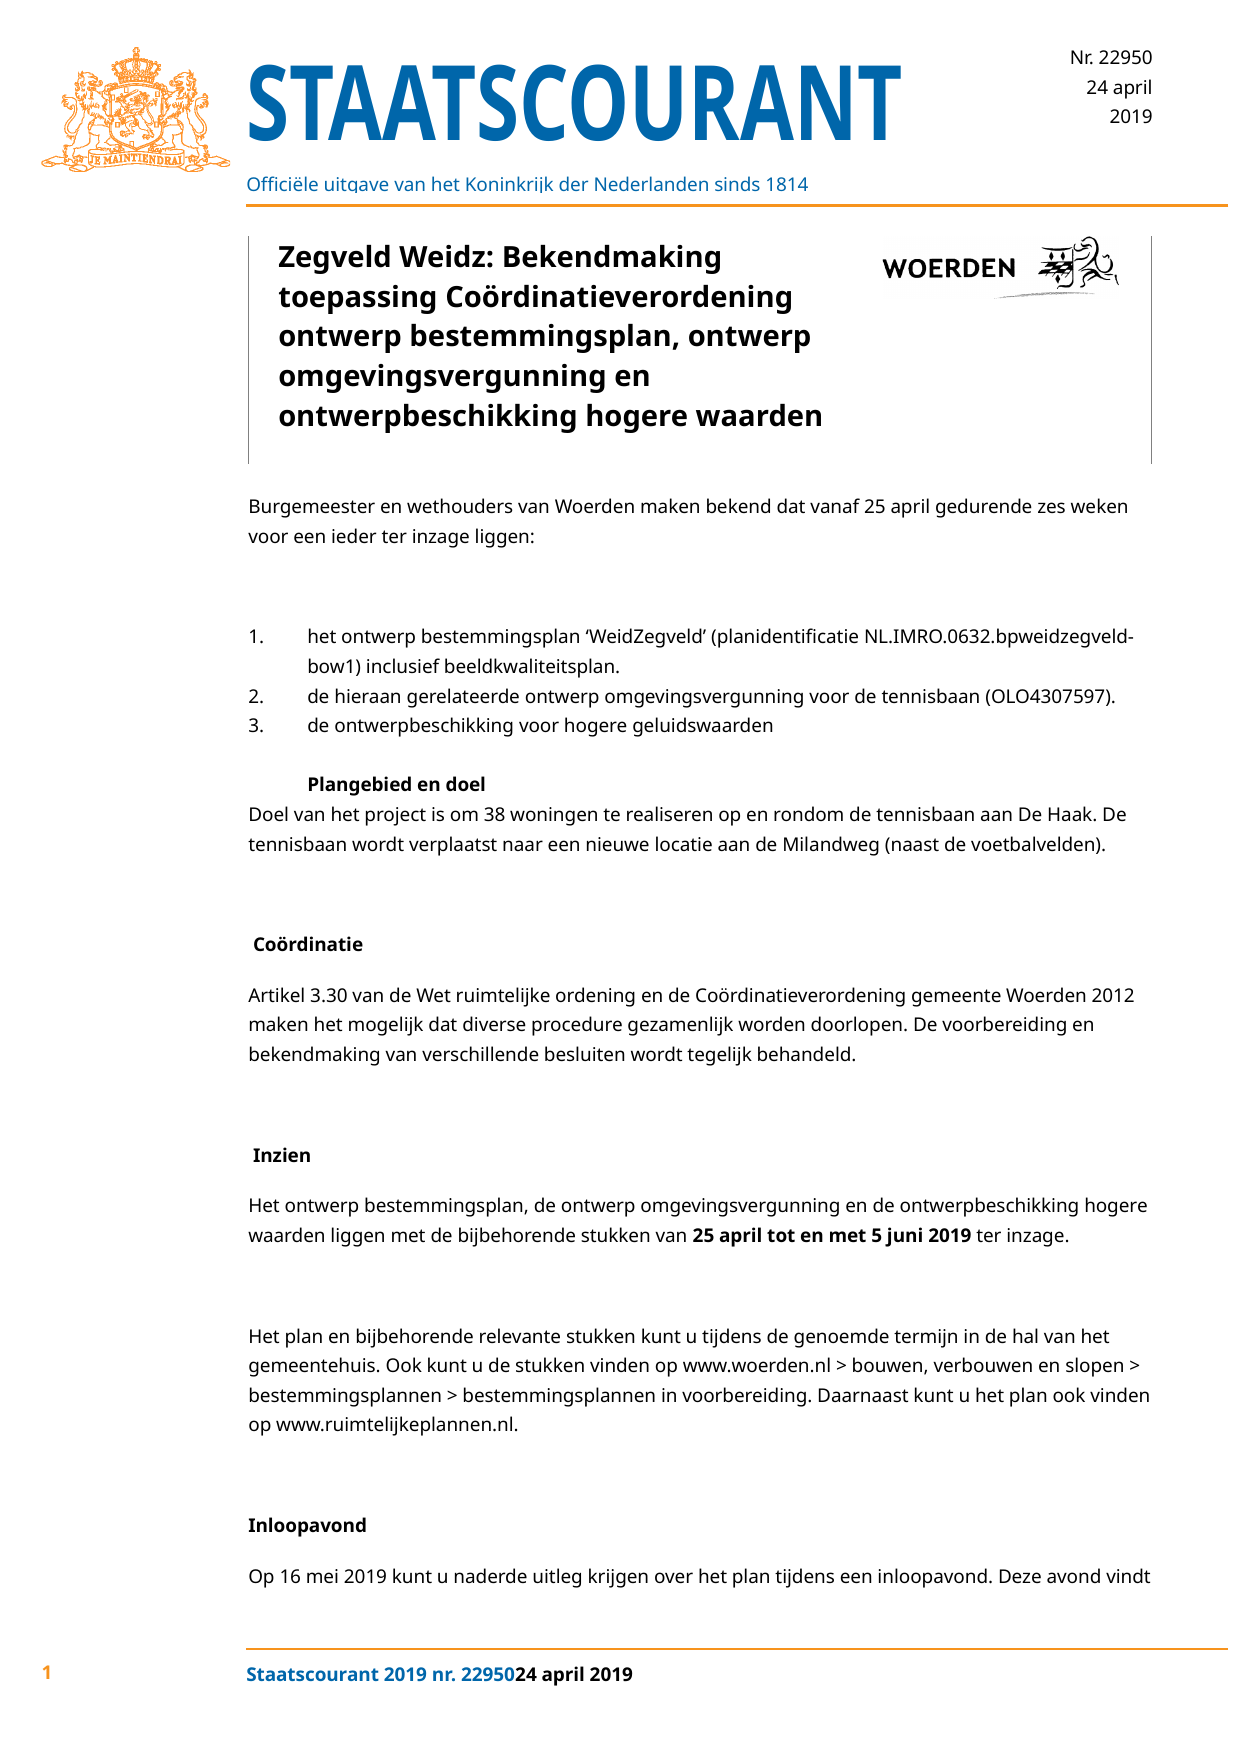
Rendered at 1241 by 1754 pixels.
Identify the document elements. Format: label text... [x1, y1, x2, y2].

text Burgemeester en wethouders van Woerden maken bekend dat vanaf 25 april gedurende zes weken voor een ieder ter inzage liggen: [248, 493, 1152, 549]
text Doel van het project is om 38 woningen te realiseren op en rondom de tennisbaan aan De Haak. De tennisbaan wordt verplaatst naar een nieuwe locatie aan de Milandweg (naast de voetbalvelden). [248, 801, 1152, 857]
text Coördinatie [248, 932, 1152, 957]
text Artikel 3.30 van de Wet ruimtelijke ordening en de Coördinatieverordening gemeente Woerden 2012 maken het mogelijk dat diverse procedure gezamenlijk worden doorlopen. De voorbereiding en bekendmaking van verschillende besluiten wordt tegelijk behandeld. [248, 982, 1152, 1067]
text Inloopavond [248, 1512, 1152, 1538]
table_header [850, 236, 1151, 464]
list het ontwerp bestemmingsplan ‘WeidZegveld’ (planidentificatie NL.IMRO.0632.bpweidzegveld-bow1) inclusief beeldkwaliteitsplan. [248, 624, 1152, 679]
list de ontwerpbeschikking voor hogere geluidswaarden [248, 712, 1152, 738]
picture [882, 236, 1119, 299]
picture [41, 47, 231, 172]
text Het ontwerp bestemmingsplan, de ontwerp omgevingsvergunning en de ontwerpbeschikking hogere waarden liggen met de bijbehorende stukken van 25 april tot en met 5 juni 2019 ter inzage. [248, 1192, 1152, 1248]
list de hieraan gerelateerde ontwerp omgevingsvergunning voor de tennisbaan (OLO4307597). [248, 683, 1152, 709]
text Op 16 mei 2019 kunt u naderde uitleg krijgen over het plan tijdens een inloopavond. Deze avond vindt [248, 1563, 1152, 1589]
text Het plan en bijbehorende relevante stukken kunt u tijdens de genoemde termijn in de hal van het gemeentehuis. Ook kunt u de stukken vinden op www.woerden.nl > bouwen, verbouwen en slopen > bestemmingsplannen > bestemmingsplannen in voorbereiding. Daarnaast kunt u het plan ook vinden op www.ruimtelijkeplannen.nl. [248, 1323, 1152, 1437]
list Plangebied en doel [248, 772, 1152, 797]
table_header Zegveld Weidz: Bekendmaking toepassing Coördinatieverordening ontwerp bestemmingsplan, ontwerp omgevingsvergunning en ontwerpbeschikking hogere waarden [249, 236, 850, 464]
text Inzien [248, 1142, 1152, 1168]
